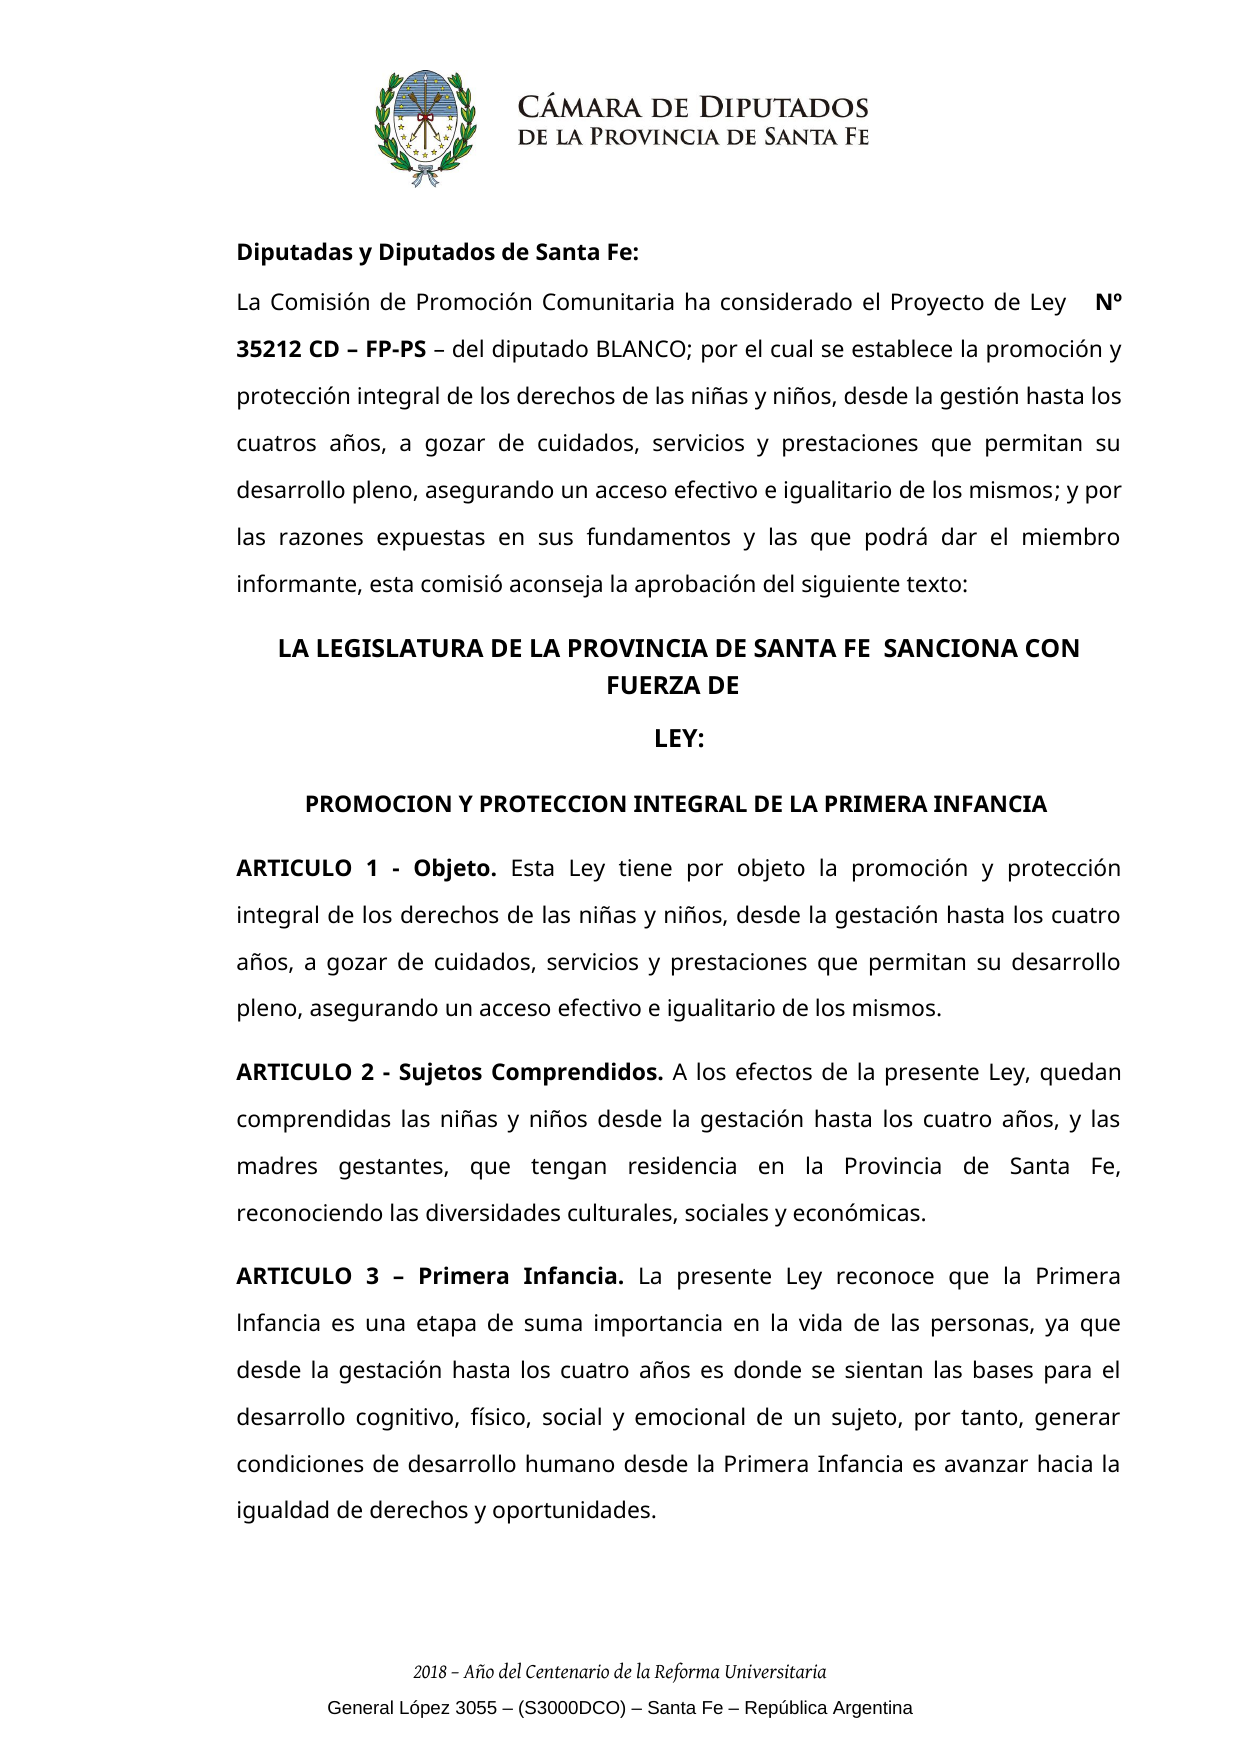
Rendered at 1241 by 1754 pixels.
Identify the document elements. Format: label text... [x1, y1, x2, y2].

text La Comisión de Promoción Comunitaria ha considerado el Proyecto de Ley Nº 35212 CD – FP-PS – del diputado BLANCO; por el cual se establece la promoción y protección integral de los derechos de las niñas y niños, desde la gestión hasta los cuatros años, a gozar de cuidados, servicios y prestaciones que permitan su desarrollo pleno, asegurando un acceso efectivo e igualitario de los mismos; y por las razones expuestas en sus fundamentos y las que podrá dar el miembro informante, esta comisió aconseja la aprobación del siguiente texto: [236, 286, 1122, 599]
text ARTICULO 1 - Objeto. Esta Ley tiene por objeto la promoción y protección integral de los derechos de las niñas y niños, desde la gestación hasta los cuatro años, a gozar de cuidados, servicios y prestaciones que permitan su desarrollo pleno, asegurando un acceso efectivo e igualitario de los mismos. [236, 852, 1122, 1024]
text LA LEGISLATURA DE LA PROVINCIA DE SANTA FE SANCIONA CON FUERZA DE [236, 631, 1122, 702]
picture [374, 70, 869, 192]
text PROMOCION Y PROTECCION INTEGRAL DE LA PRIMERA INFANCIA [236, 788, 1122, 819]
text ARTICULO 3 – Primera Infancia. La presente Ley reconoce que la Primera lnfancia es una etapa de suma importancia en la vida de las personas, ya que desde la gestación hasta los cuatro años es donde se sientan las bases para el desarrollo cognitivo, físico, social y emocional de un sujeto, por tanto, generar condiciones de desarrollo humano desde la Primera Infancia es avanzar hacia la igualdad de derechos y oportunidades. [236, 1260, 1122, 1526]
text ARTICULO 2 - Sujetos Comprendidos. A los efectos de la presente Ley, quedan comprendidas las niñas y niños desde la gestación hasta los cuatro años, y las madres gestantes, que tengan residencia en la Provincia de Santa Fe, reconociendo las diversidades culturales, sociales y económicas. [236, 1056, 1122, 1228]
text Diputadas y Diputados de Santa Fe: [236, 236, 1122, 267]
text LEY: [236, 721, 1122, 754]
